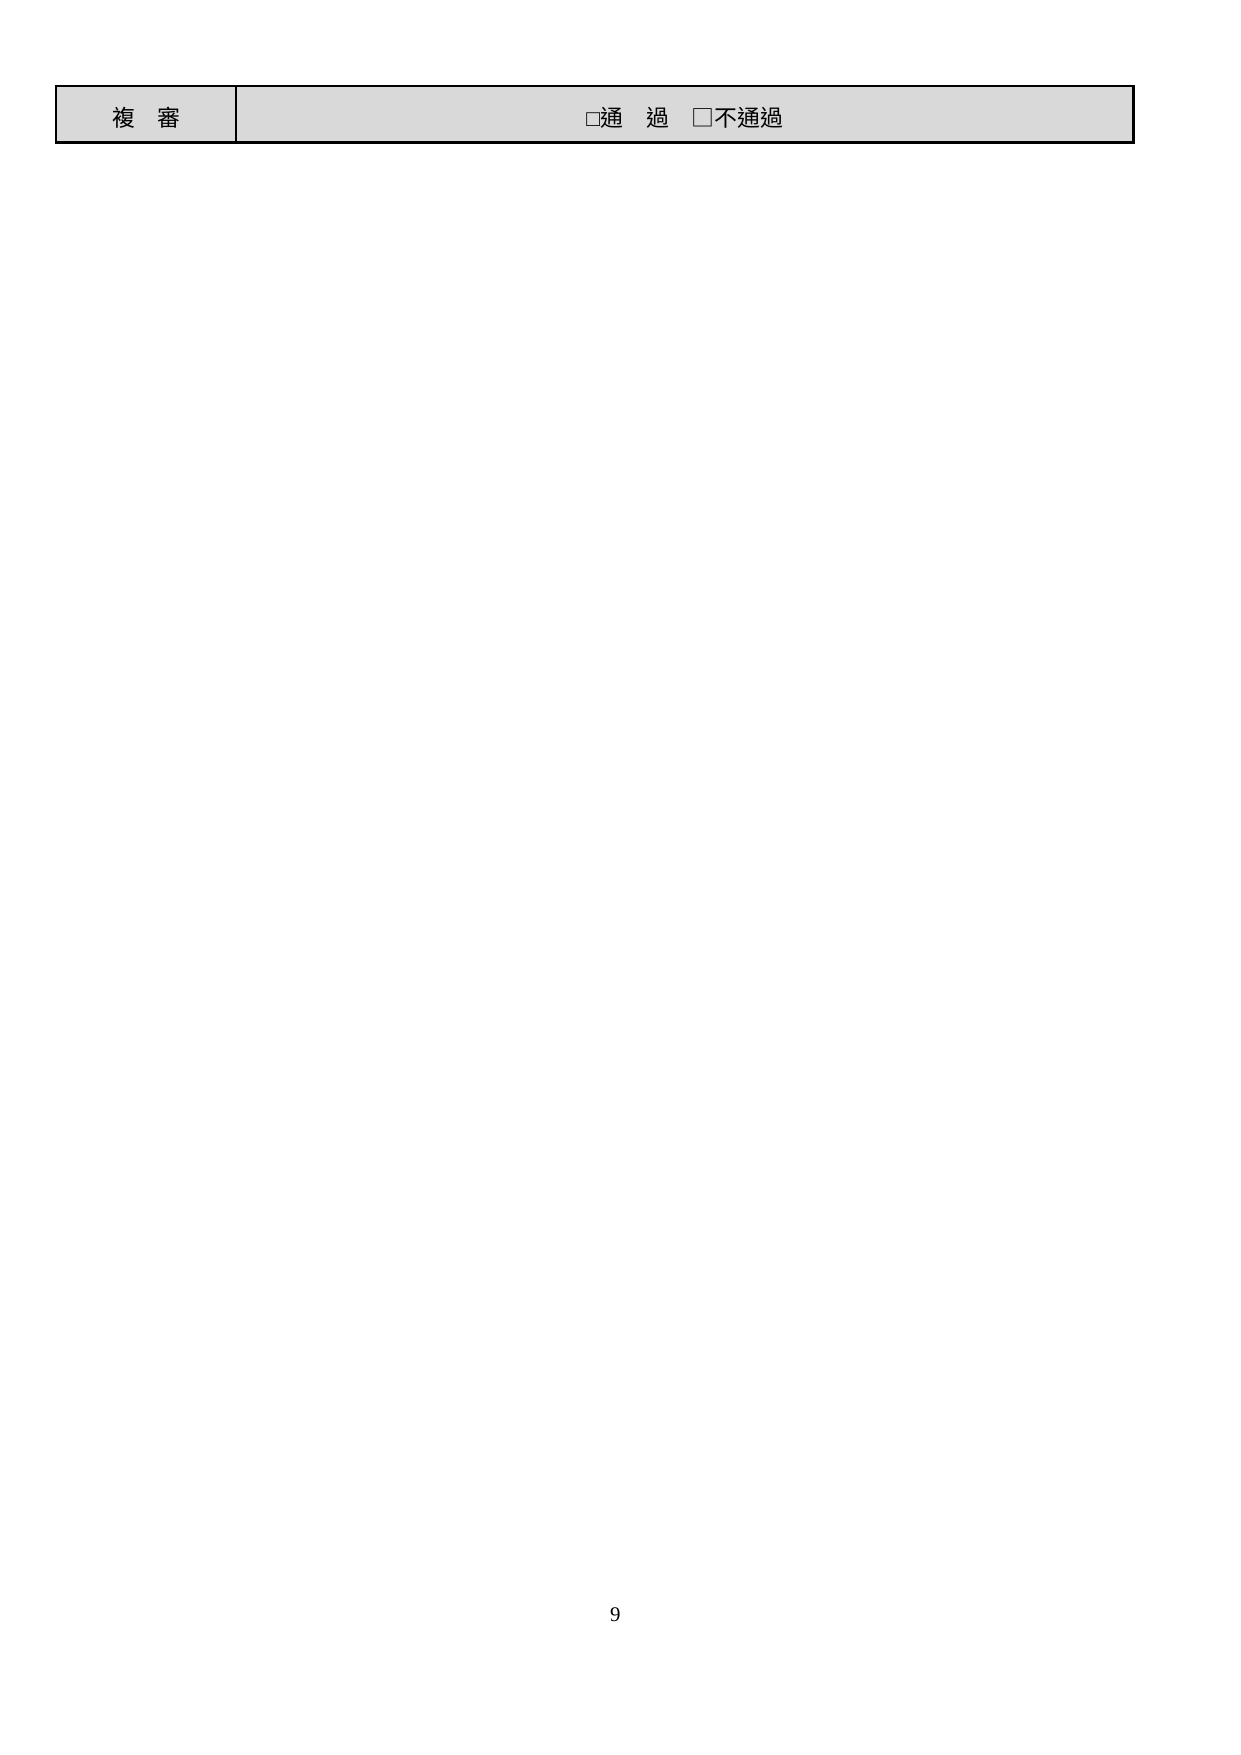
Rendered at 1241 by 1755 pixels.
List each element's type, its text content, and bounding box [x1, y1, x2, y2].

table_cell □通 過 □不通過 [237, 87, 1132, 141]
table_cell 複 審 [57, 87, 235, 141]
